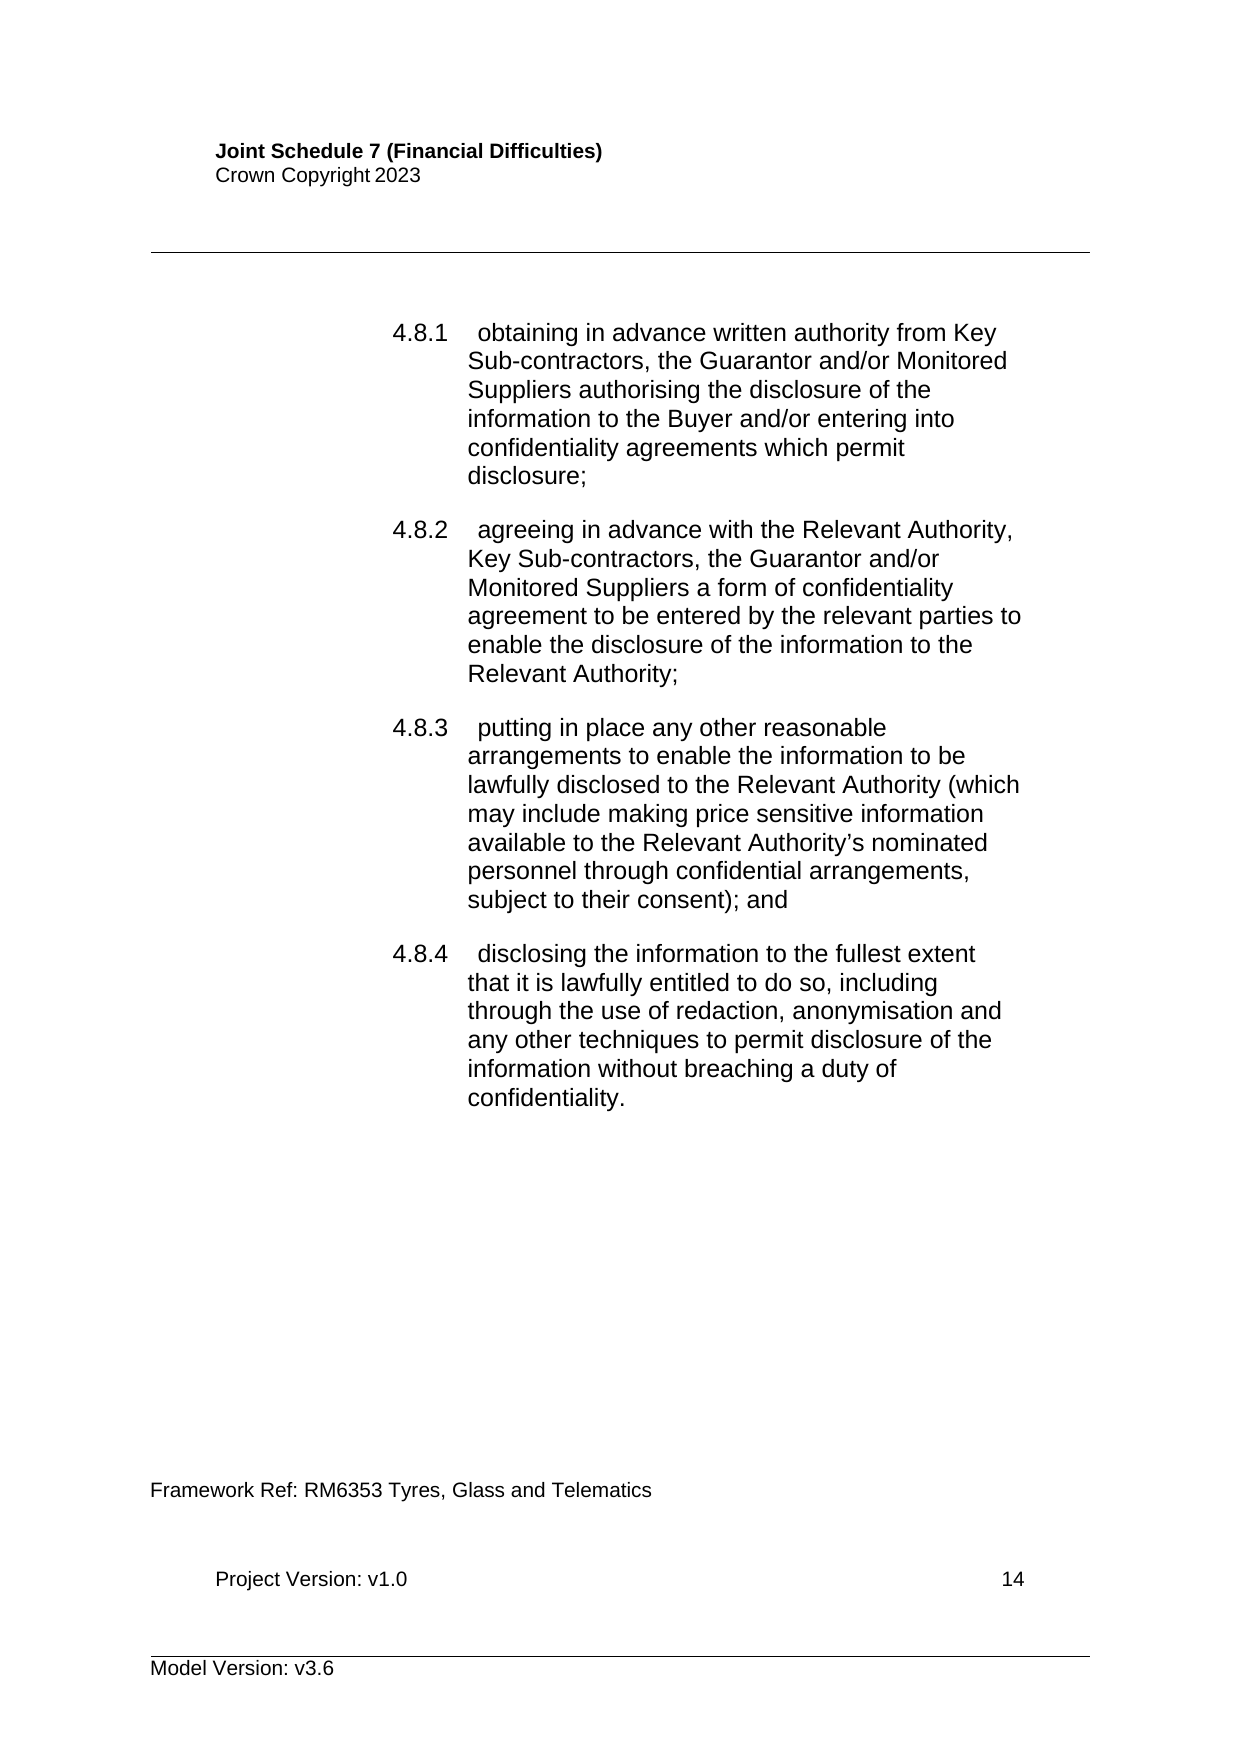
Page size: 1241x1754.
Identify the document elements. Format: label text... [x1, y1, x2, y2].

list disclosing the information to the fullest extent that it is lawfully entitled to do so, including through the use of redaction, anonymisation and any other techniques to permit disclosure of the information without breaching a duty of confidentiality. [328, 874, 1089, 1176]
list obtaining in advance written authority from Key Sub-contractors, the Guarantor and/or Monitored Suppliers authorising the disclosure of the information to the Buyer and/or entering into confidentiality agreements which permit disclosure; [328, 254, 1089, 450]
list agreeing in advance with the Relevant Authority, Key Sub-contractors, the Guarantor and/or Monitored Suppliers a form of confidentiality agreement to be entered by the relevant parties to enable the disclosure of the information to the Relevant Authority; [328, 450, 1089, 647]
list putting in place any other reasonable arrangements to enable the information to be lawfully disclosed to the Relevant Authority (which may include making price sensitive information available to the Relevant Authority’s nominated personnel through confidential arrangements, subject to their consent); and [328, 647, 1089, 874]
